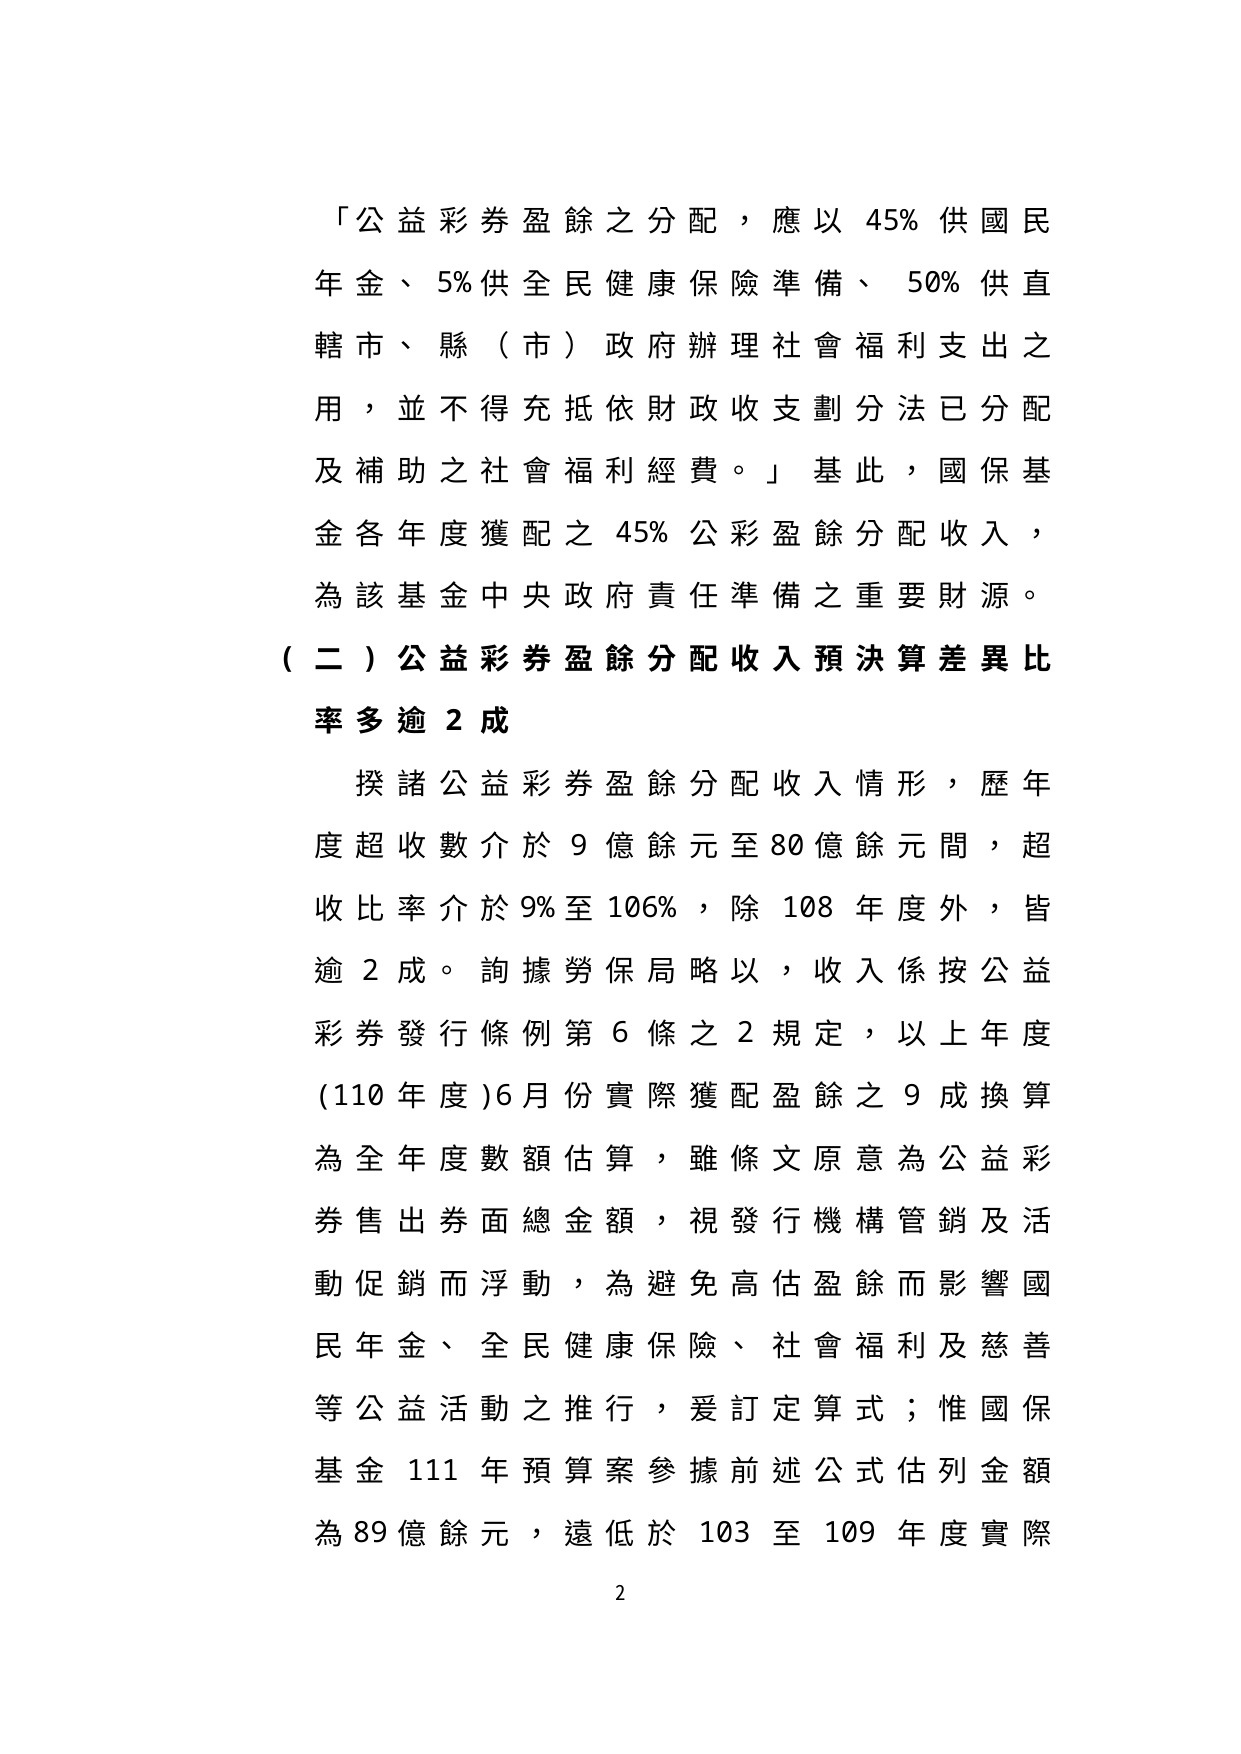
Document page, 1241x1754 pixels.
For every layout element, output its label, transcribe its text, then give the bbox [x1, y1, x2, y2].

text (二)公益彩券盈餘分配收入預決算差異比率多逾2成 [242, 615, 1058, 740]
text 揆諸公益彩券盈餘分配收入情形，歷年度超收數介於9億餘元至80億餘元間，超收比率介於9%至106%，除108年度外，皆逾2成。詢據勞保局略以，收入係按公益彩券發行條例第6條之2規定，以上年度(110年度)6月份實際獲配盈餘之9成換算為全年度數額估算，雖條文原意為公益彩券售出券面總金額，視發行機構管銷及活動促銷而浮動，為避免高估盈餘而影響國民年金、全民健康保險、社會福利及慈善等公益活動之推行，爰訂定算式；惟國保基金111年預算案參據前述公式估列金額為89億餘元，遠低於103至109年度實際 [271, 740, 1058, 1552]
text 依國民年金法第47條第1項規定，中央應負擔之保險費、年金差額、人事及行政管理經費等款項，依序由公彩盈餘、調增營業稅支應，若有結餘，應作為以後年度中央政府責任準備；復依財政部公益彩券監理委員會組成辦法第3條第1項規定：「公益彩券盈餘之分配，應以45%供國民年金、5%供全民健康保險準備、50%供直轄市、縣（市）政府辦理社會福利支出之用，並不得充抵依財政收支劃分法已分配及補助之社會福利經費。」基此，國保基金各年度獲配之45%公彩盈餘分配收入，為該基金中央政府責任準備之重要財源。 [271, 177, 1058, 615]
